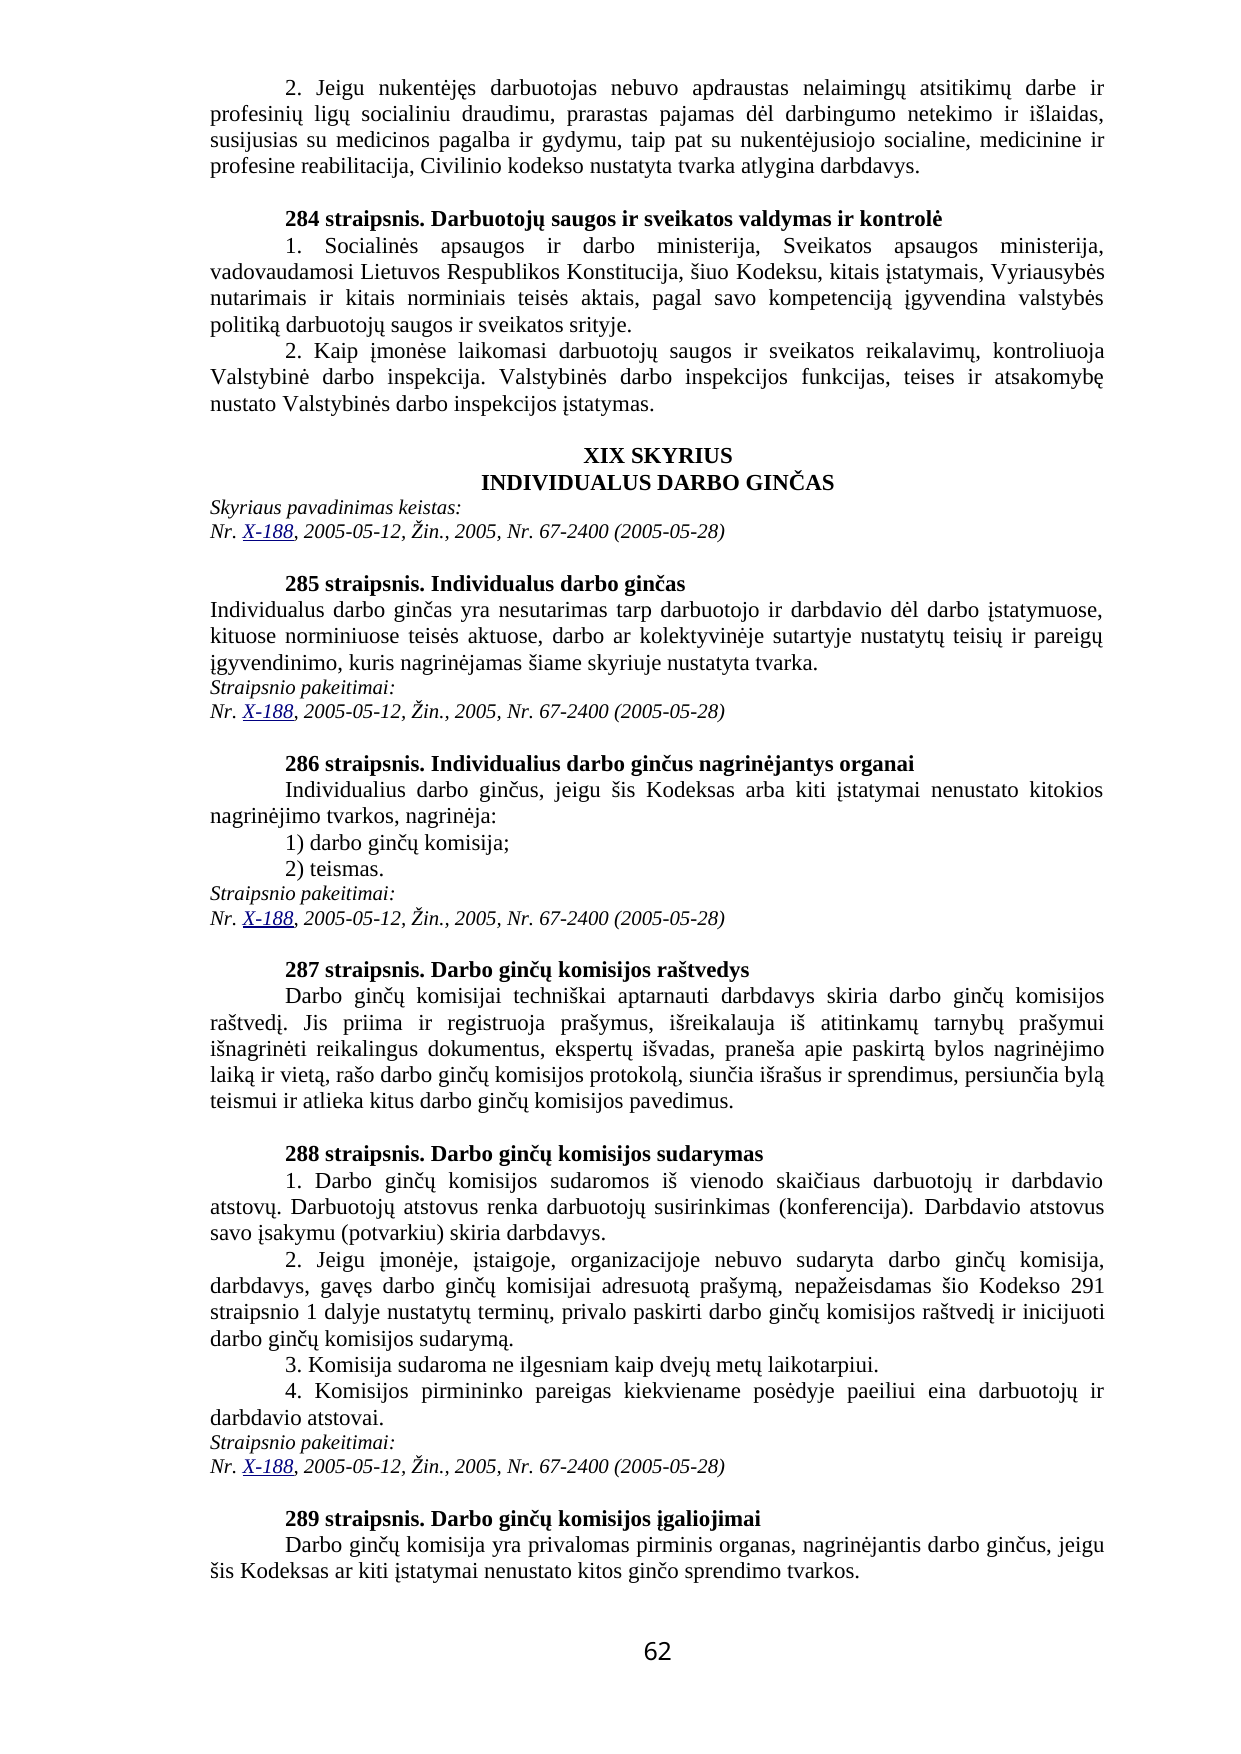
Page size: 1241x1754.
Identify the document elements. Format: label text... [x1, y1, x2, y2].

text 1) darbo ginčų komisija; [210, 829, 1104, 855]
text Nr. X-188, 2005-05-12, Žin., 2005, Nr. 67-2400 (2005-05-28) [210, 519, 1106, 543]
text Nr. X-188, 2005-05-12, Žin., 2005, Nr. 67-2400 (2005-05-28) [210, 905, 1106, 929]
text Straipsnio pakeitimai: [210, 1430, 1106, 1454]
text 287 straipsnis. Darbo ginčų komisijos raštvedys [210, 956, 1106, 982]
text 289 straipsnis. Darbo ginčų komisijos įgaliojimai [210, 1505, 1106, 1531]
text XIX SKYRIUS [210, 442, 1106, 469]
text 2. Jeigu nukentėjęs darbuotojas nebuvo apdraustas nelaimingų atsitikimų darbe ir profesinių ligų socialiniu draudimu, prarastas pajamas dėl darbingumo netekimo ir išlaidas, susijusias su medicinos pagalba ir gydymu, taip pat su nukentėjusiojo socialine, medicinine ir profesine reabilitacija, Civilinio kodekso nustatyta tvarka atlygina darbdavys. [210, 73, 1106, 179]
text INDIVIDUALUS DARBO GINČAS [210, 469, 1106, 495]
text Straipsnio pakeitimai: [210, 881, 1106, 905]
text 1. Darbo ginčų komisijos sudaromos iš vienodo skaičiaus darbuotojų ir darbdavio atstovų. Darbuotojų atstovus renka darbuotojų susirinkimas (konferencija). Darbdavio atstovus savo įsakymu (potvarkiu) skiria darbdavys. [210, 1167, 1104, 1246]
text Individualius darbo ginčus, jeigu šis Kodeksas arba kiti įstatymai nenustato kitokios nagrinėjimo tvarkos, nagrinėja: [210, 776, 1104, 829]
text 288 straipsnis. Darbo ginčų komisijos sudarymas [210, 1140, 1106, 1167]
text 284 straipsnis. Darbuotojų saugos ir sveikatos valdymas ir kontrolė [210, 205, 1106, 232]
text Nr. X-188, 2005-05-12, Žin., 2005, Nr. 67-2400 (2005-05-28) [210, 699, 1106, 723]
text 3. Komisija sudaroma ne ilgesniam kaip dvejų metų laikotarpiui. [210, 1351, 1106, 1377]
text Darbo ginčų komisija yra privalomas pirminis organas, nagrinėjantis darbo ginčus, jeigu šis Kodeksas ar kiti įstatymai nenustato kitos ginčo sprendimo tvarkos. [210, 1531, 1106, 1584]
text Straipsnio pakeitimai: [210, 675, 1106, 699]
text Individualus darbo ginčas yra nesutarimas tarp darbuotojo ir darbdavio dėl darbo įstatymuose, kituose norminiuose teisės aktuose, darbo ar kolektyvinėje sutartyje nustatytų teisių ir pareigų įgyvendinimo, kuris nagrinėjamas šiame skyriuje nustatyta tvarka. [210, 596, 1104, 675]
text 285 straipsnis. Individualus darbo ginčas [210, 570, 1104, 596]
text Nr. X-188, 2005-05-12, Žin., 2005, Nr. 67-2400 (2005-05-28) [210, 1454, 1106, 1478]
text 4. Komisijos pirmininko pareigas kiekviename posėdyje paeiliui eina darbuotojų ir darbdavio atstovai. [210, 1377, 1106, 1430]
text 2. Kaip įmonėse laikomasi darbuotojų saugos ir sveikatos reikalavimų, kontroliuoja Valstybinė darbo inspekcija. Valstybinės darbo inspekcijos funkcijas, teises ir atsakomybę nustato valstybinės darbo inspekcijos įstatymas. [210, 337, 1106, 416]
text Darbo ginčų komisijai techniškai aptarnauti darbdavys skiria darbo ginčų komisijos raštvedį. Jis priima ir registruoja prašymus, išreikalauja iš atitinkamų tarnybų prašymui išnagrinėti reikalingus dokumentus, ekspertų išvadas, praneša apie paskirtą bylos nagrinėjimo laiką ir vietą, rašo darbo ginčų komisijos protokolą, siunčia išrašus ir sprendimus, persiunčia bylą teismui ir atlieka kitus darbo ginčų komisijos pavedimus. [210, 982, 1106, 1114]
text Skyriaus pavadinimas keistas: [210, 495, 1106, 519]
text 286 straipsnis. Individualius darbo ginčus nagrinėjantys organai [210, 749, 1104, 776]
text 2. Jeigu įmonėje, įstaigoje, organizacijoje nebuvo sudaryta darbo ginčų komisija, darbdavys, gavęs darbo ginčų komisijai adresuotą prašymą, nepažeisdamas šio Kodekso 291 straipsnio 1 dalyje nustatytų terminų, privalo paskirti darbo ginčų komisijos raštvedį ir inicijuoti darbo ginčų komisijos sudarymą. [210, 1246, 1106, 1351]
text 2) teismas. [210, 855, 1104, 881]
text 1. Socialinės apsaugos ir darbo ministerija, Sveikatos apsaugos ministerija, vadovaudamosi Lietuvos Respublikos Konstitucija, šiuo kodeksu, kitais įstatymais, Vyriausybės nutarimais ir kitais norminiais teisės aktais, pagal savo kompetenciją įgyvendina valstybės politiką darbuotojų saugos ir sveikatos srityje. [210, 232, 1106, 337]
